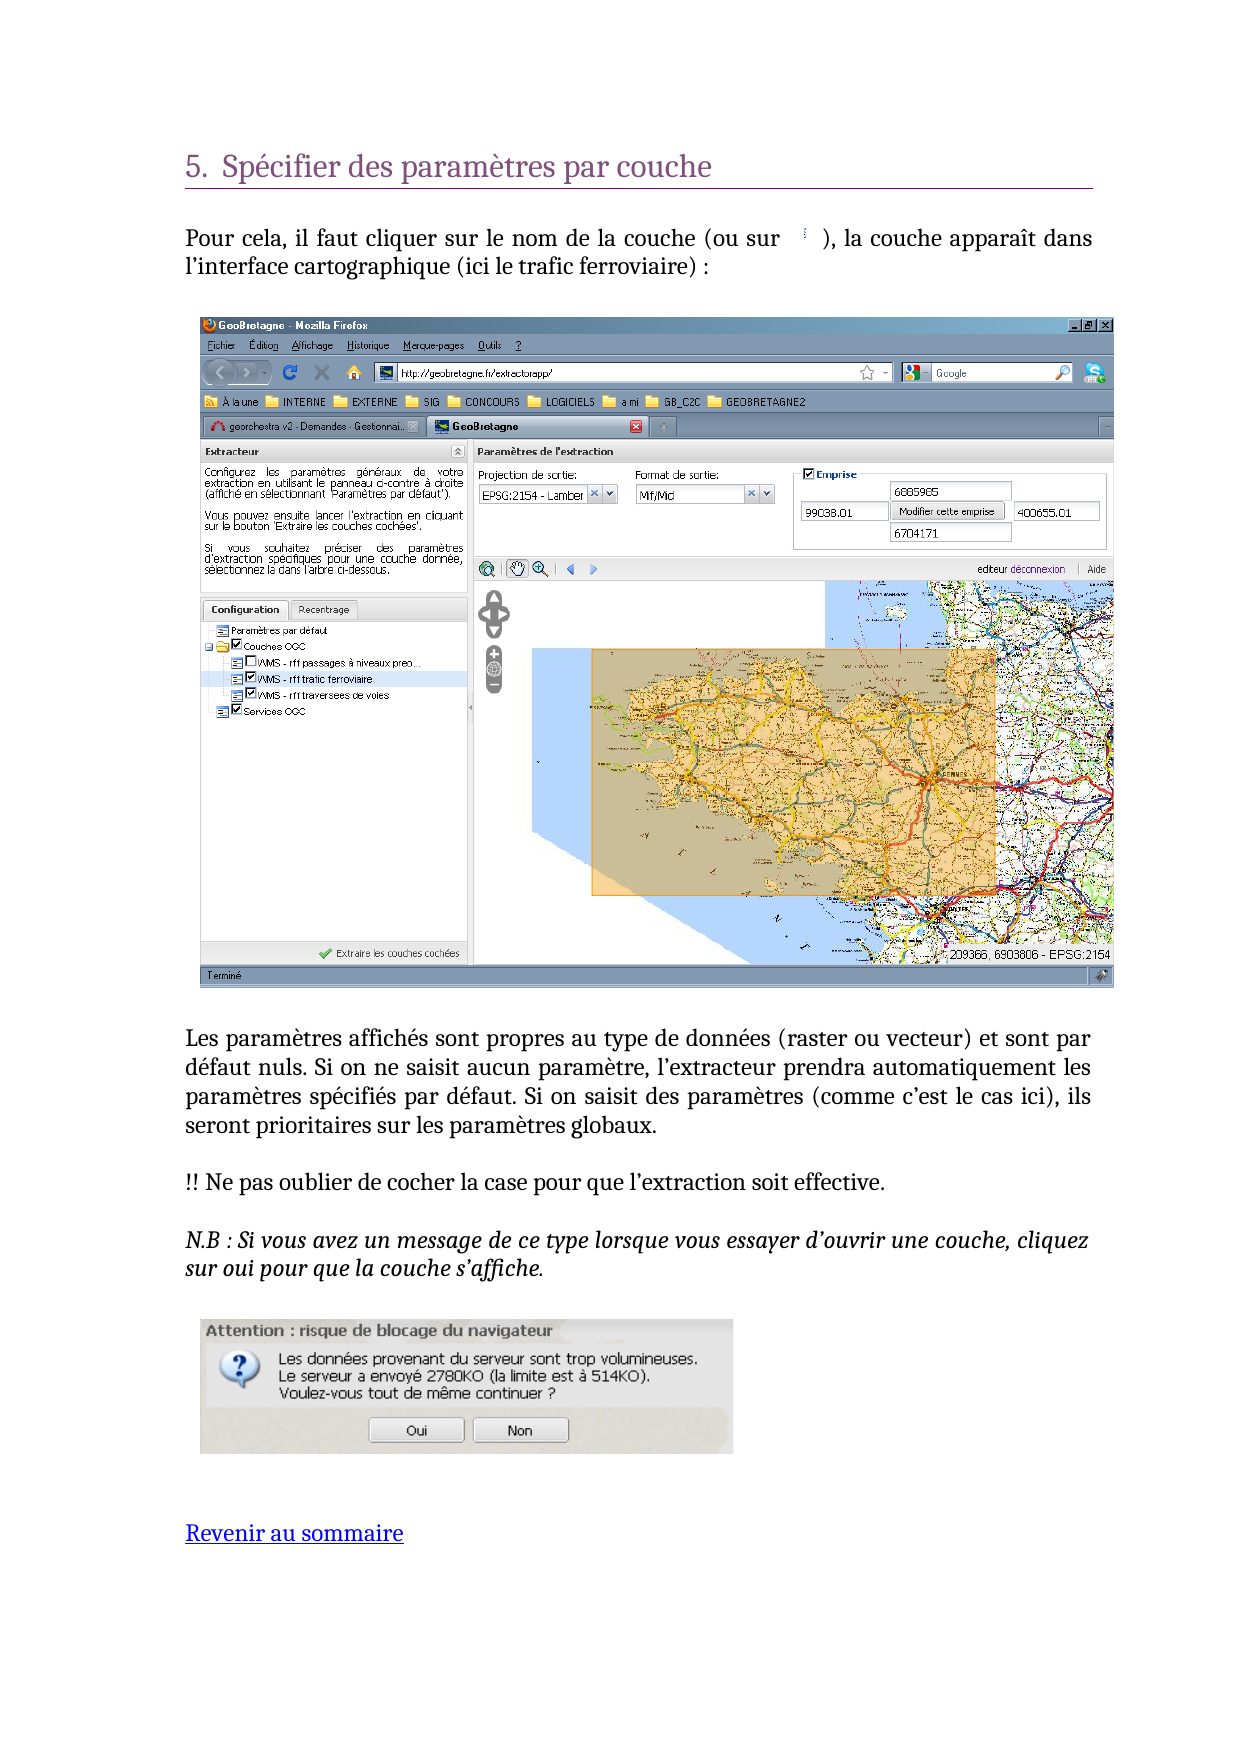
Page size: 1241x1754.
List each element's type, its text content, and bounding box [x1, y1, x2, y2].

text Les paramètres affichés sont propres au type de données (raster ou vecteur) et sont par défaut nuls. Si on ne saisit aucun paramètre, l’extracteur prendra automatiquement les paramètres spécifiés par défaut. Si on saisit des paramètres (comme c’est le cas ici), ils seront prioritaires sur les paramètres globaux. [185, 1024, 1093, 1139]
text Pour cela, il faut cliquer sur le nom de la couche (ou sur ), la couche apparaît dans l’interface cartographique (ici le trafic ferroviaire) : [185, 218, 1093, 281]
list Spécifier des paramètres par couche [185, 148, 1093, 188]
picture [200, 317, 1114, 988]
text !! Ne pas oublier de cocher la case pour que l’extraction soit effective. [185, 1168, 1093, 1197]
text Revenir au sommaire [185, 1518, 1093, 1547]
picture [200, 1319, 734, 1454]
text N.B : Si vous avez un message de ce type lorsque vous essayer d’ouvrir une couche, cliquez sur oui pour que la couche s’affiche. [185, 1226, 1093, 1283]
picture [803, 225, 807, 239]
